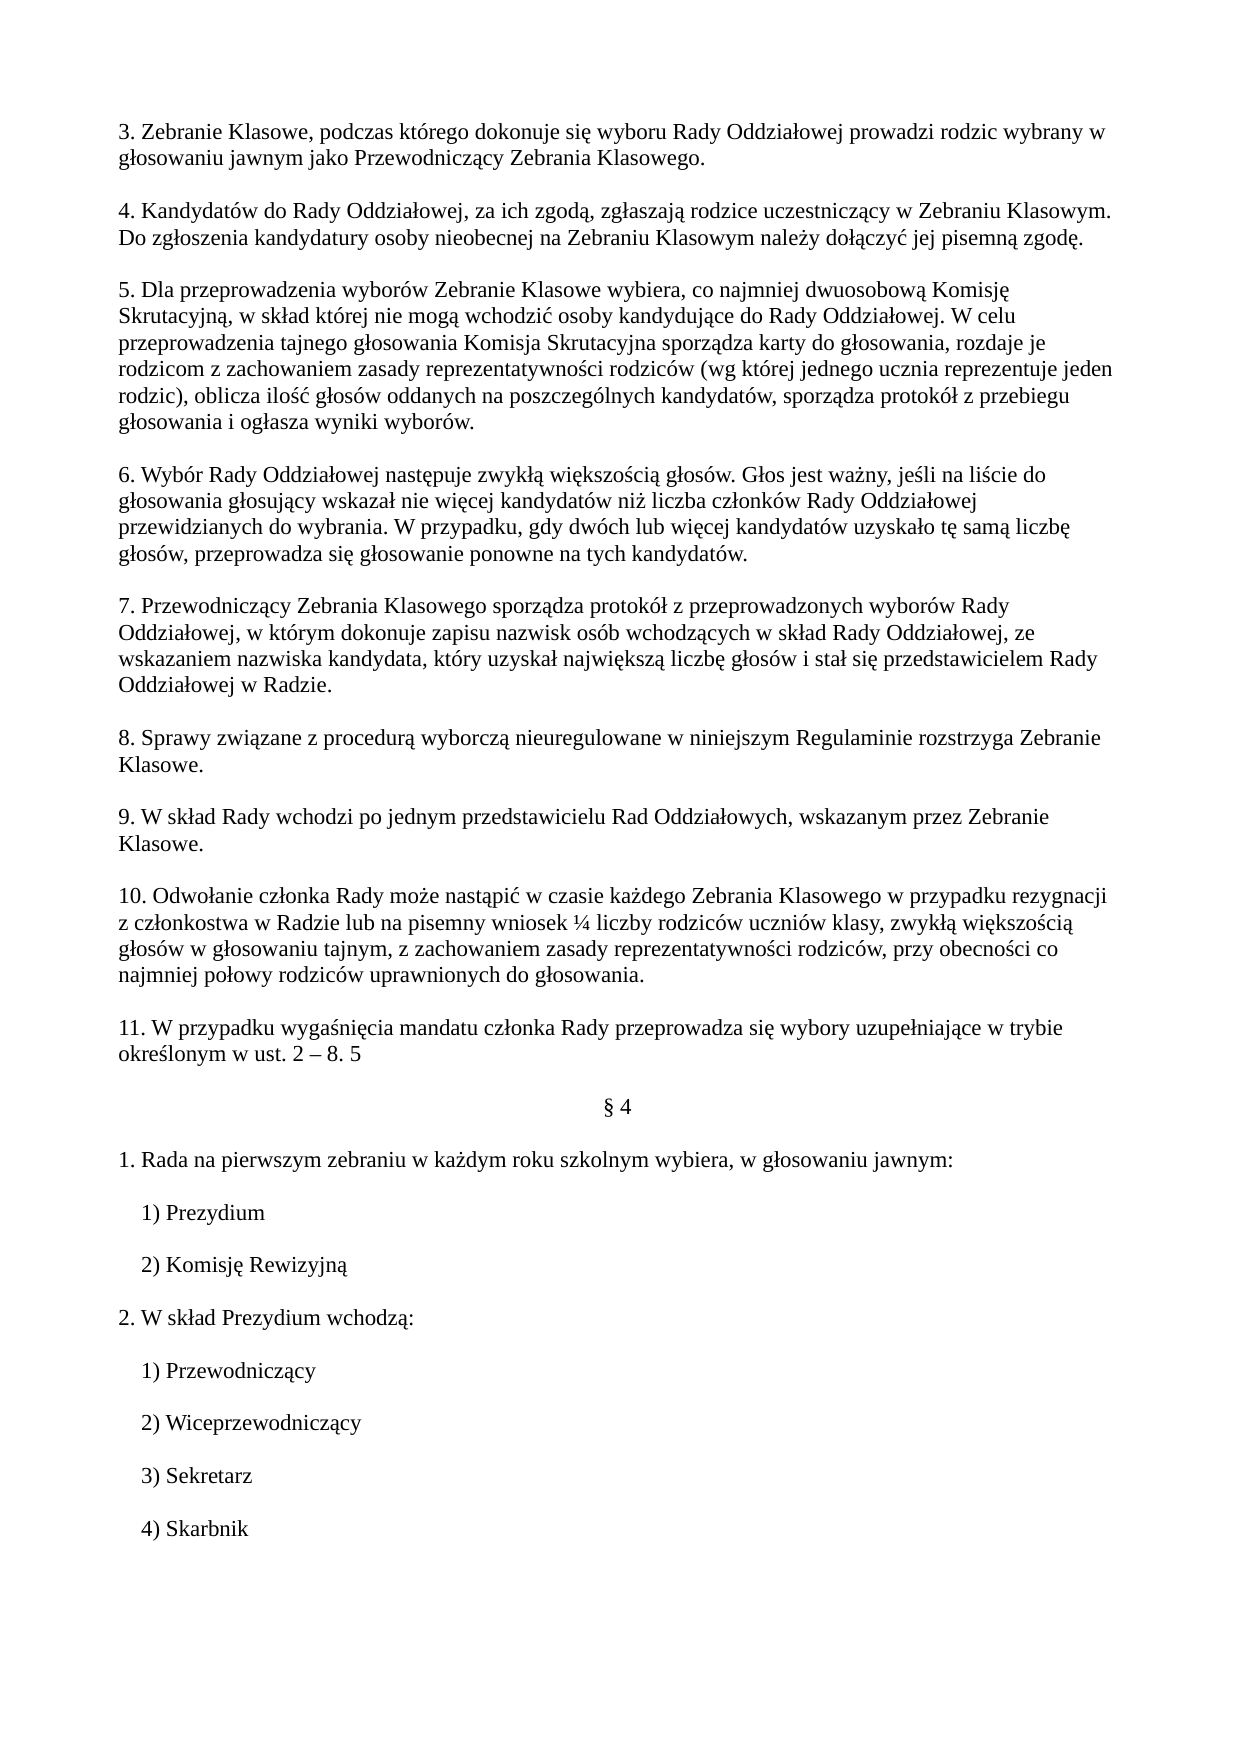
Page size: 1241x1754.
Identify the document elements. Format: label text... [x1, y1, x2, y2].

text 3) Sekretarz [118, 1462, 1122, 1488]
text 5. Dla przeprowadzenia wyborów Zebranie Klasowe wybiera, co najmniej dwuosobową Komisję Skrutacyjną, w skład której nie mogą wchodzić osoby kandydujące do Rady Oddziałowej. W celu przeprowadzenia tajnego głosowania Komisja Skrutacyjna sporządza karty do głosowania, rozdaje je rodzicom z zachowaniem zasady reprezentatywności rodziców (wg której jednego ucznia reprezentuje jeden rodzic), oblicza ilość głosów oddanych na poszczególnych kandydatów, sporządza protokół z przebiegu głosowania i ogłasza wyniki wyborów. [118, 276, 1122, 434]
text 9. W skład Rady wchodzi po jednym przedstawicielu Rad Oddziałowych, wskazanym przez Zebranie Klasowe. [118, 803, 1122, 856]
text 10. Odwołanie członka Rady może nastąpić w czasie każdego Zebrania Klasowego w przypadku rezygnacji z członkostwa w Radzie lub na pisemny wniosek ¼ liczby rodziców uczniów klasy, zwykłą większością głosów w głosowaniu tajnym, z zachowaniem zasady reprezentatywności rodziców, przy obecności co najmniej połowy rodziców uprawnionych do głosowania. [118, 882, 1122, 988]
text 2) Wiceprzewodniczący [118, 1409, 1122, 1436]
text 1) Przewodniczący [118, 1357, 1122, 1383]
text § 4 [118, 1093, 1122, 1119]
text 2) Komisję Rewizyjną [118, 1251, 1122, 1278]
text 6. Wybór Rady Oddziałowej następuje zwykłą większością głosów. Głos jest ważny, jeśli na liście do głosowania głosujący wskazał nie więcej kandydatów niż liczba członków Rady Oddziałowej przewidzianych do wybrania. W przypadku, gdy dwóch lub więcej kandydatów uzyskało tę samą liczbę głosów, przeprowadza się głosowanie ponowne na tych kandydatów. [118, 461, 1122, 566]
text 7. Przewodniczący Zebrania Klasowego sporządza protokół z przeprowadzonych wyborów Rady Oddziałowej, w którym dokonuje zapisu nazwisk osób wchodzących w skład Rady Oddziałowej, ze wskazaniem nazwiska kandydata, który uzyskał największą liczbę głosów i stał się przedstawicielem Rady Oddziałowej w Radzie. [118, 592, 1122, 698]
text 4. Kandydatów do Rady Oddziałowej, za ich zgodą, zgłaszają rodzice uczestniczący w Zebraniu Klasowym. Do zgłoszenia kandydatury osoby nieobecnej na Zebraniu Klasowym należy dołączyć jej pisemną zgodę. [118, 197, 1122, 250]
text 11. W przypadku wygaśnięcia mandatu członka Rady przeprowadza się wybory uzupełniające w trybie określonym w ust. 2 – 8. 5 [118, 1014, 1122, 1067]
text 4) Skarbnik [118, 1515, 1122, 1541]
text 8. Sprawy związane z procedurą wyborczą nieuregulowane w niniejszym Regulaminie rozstrzyga Zebranie Klasowe. [118, 724, 1122, 777]
text 3. Zebranie Klasowe, podczas którego dokonuje się wyboru Rady Oddziałowej prowadzi rodzic wybrany w głosowaniu jawnym jako Przewodniczący Zebrania Klasowego. [118, 118, 1122, 171]
text 1. Rada na pierwszym zebraniu w każdym roku szkolnym wybiera, w głosowaniu jawnym: [118, 1146, 1122, 1172]
text 2. W skład Prezydium wchodzą: [118, 1304, 1122, 1330]
text 1) Prezydium [118, 1199, 1122, 1225]
